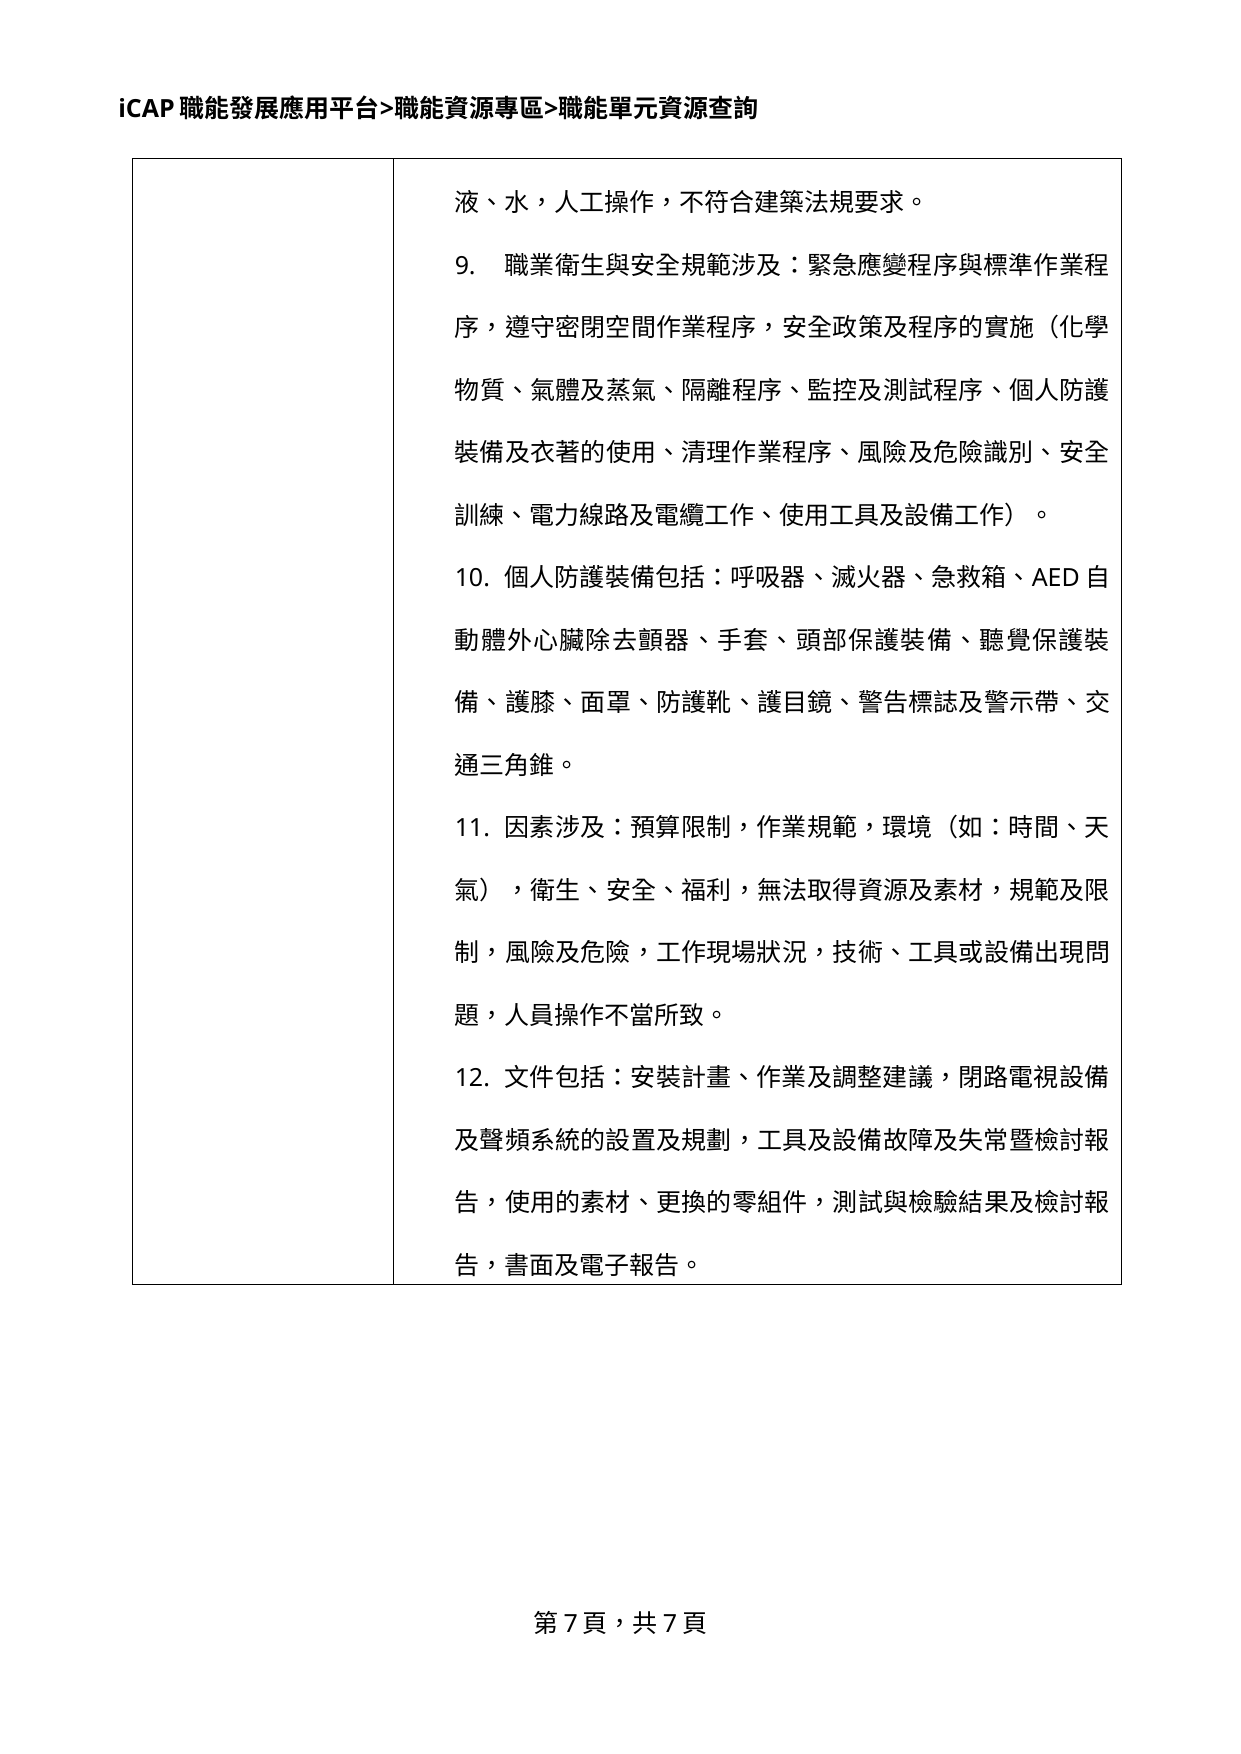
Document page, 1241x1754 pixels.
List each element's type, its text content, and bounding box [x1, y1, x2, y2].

table_cell [133, 159, 393, 1284]
table_cell 液、水，人工操作，不符合建築法規要求。 職業衛生與安全規範涉及：緊急應變程序與標準作業程序，遵守密閉空間作業程序，安全政策及程序的實施（化學物質、氣體及蒸氣、隔離程序、監控及測試程序、個人防護裝備及衣著的使用、清理作業程序、風險及危險識別、安全訓練、電力線路及電纜工作、使用工具及設備工作）。 個人防護裝備包括：呼吸器、滅火器、急救箱、AED自動體外心臟除去顫器、手套、頭部保護裝備、聽覺保護裝備、護膝、面罩、防護靴、護目鏡、警告標誌及警示帶、交通三角錐。 因素涉及：預算限制，作業規範，環境（如：時間、天氣），衛生、安全、福利，無法取得資源及素材，規範及限制，風險及危險，工作現場狀況，技術、工具或設備出現問題，人員操作不當所致。 文件包括：安裝計畫、作業及調整建議，閉路電視設備及聲頻系統的設置及規劃，工具及設備故障及失常暨檢討報告，使用的素材、更換的零組件，測試與檢驗結果及檢討報告，書面及電子報告。 [394, 159, 1121, 1284]
